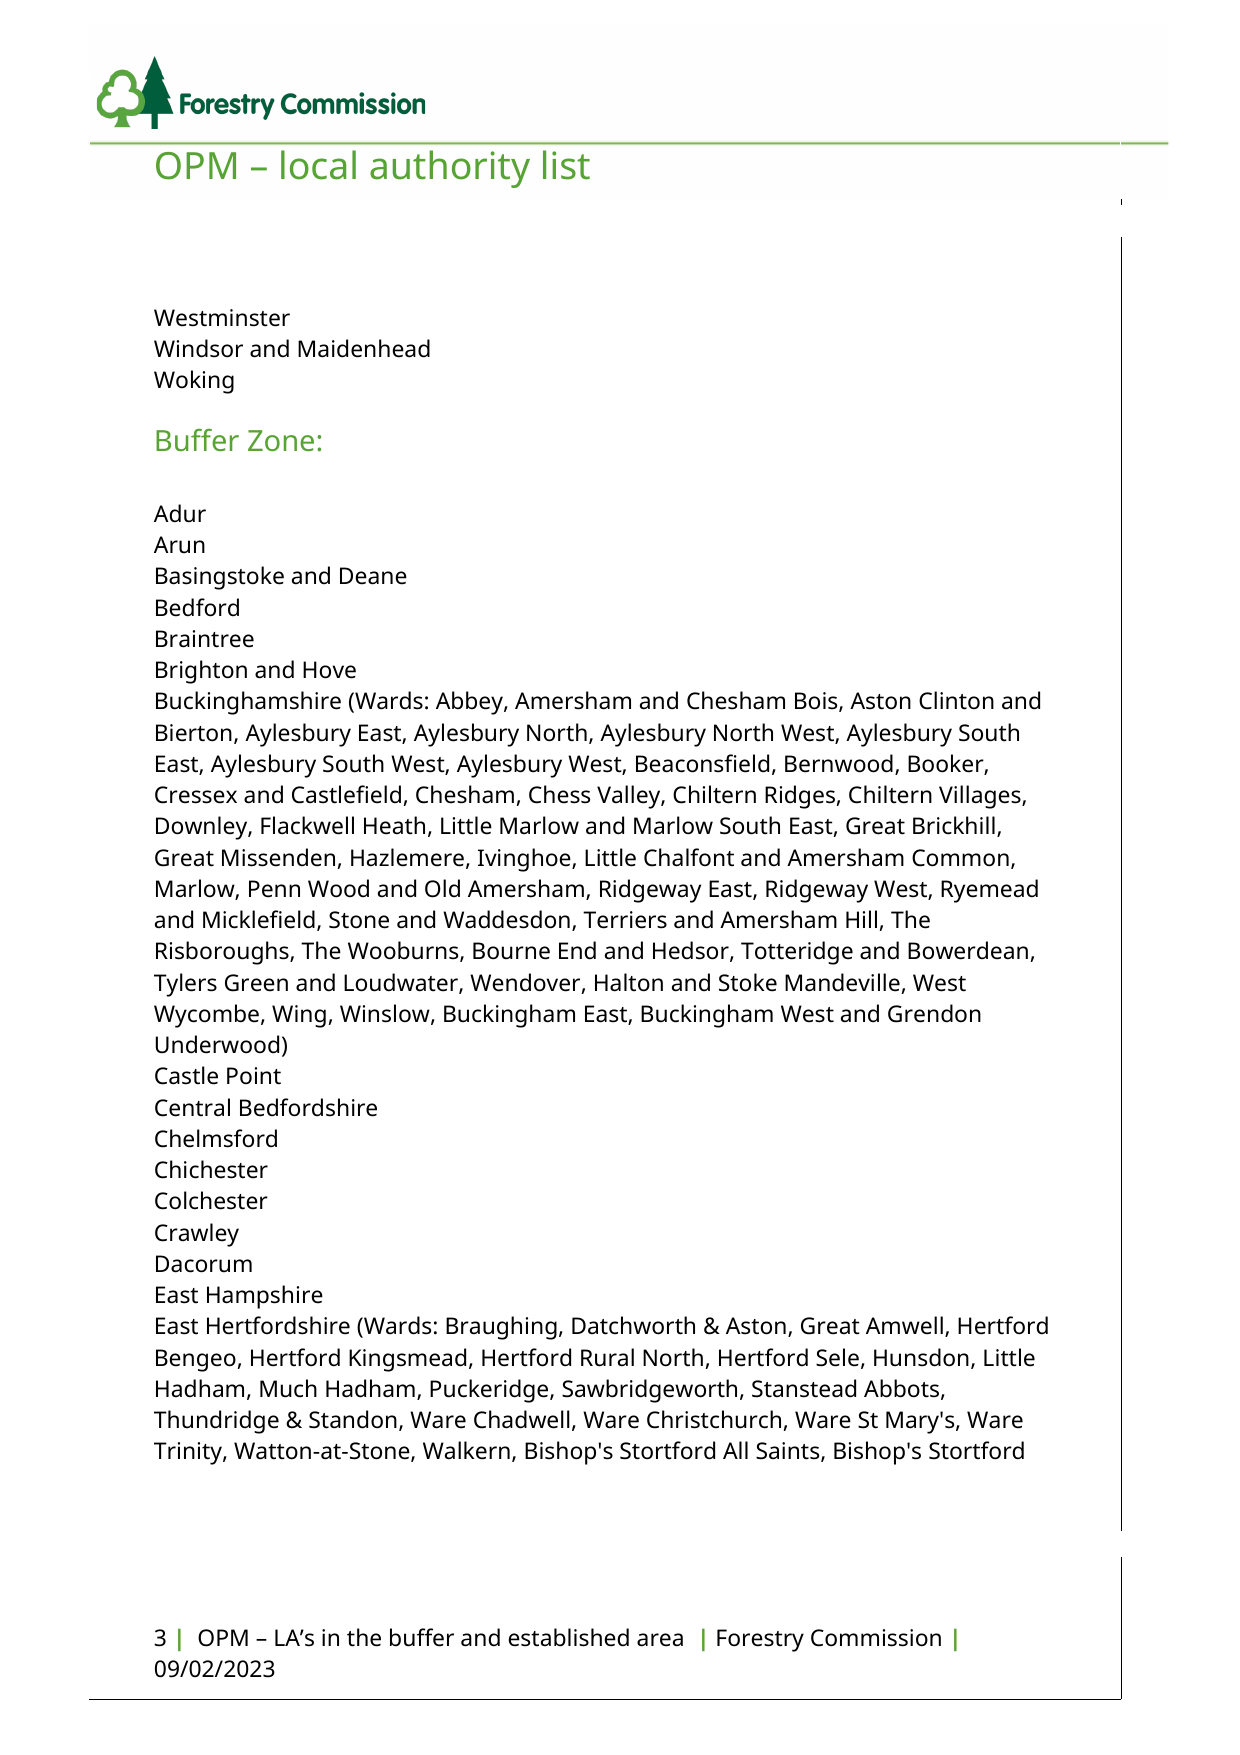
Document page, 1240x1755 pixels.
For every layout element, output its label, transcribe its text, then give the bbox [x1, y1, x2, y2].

text Chichester [90, 1088, 1120, 1120]
text Crawley [90, 1151, 1120, 1182]
text Castle Point [90, 995, 1120, 1026]
text Westminster [90, 237, 1120, 267]
text Adur [158, 441, 168, 449]
text Windsor and Maidenhead [90, 267, 1120, 299]
text Central Bedfordshire [90, 1026, 1120, 1057]
text Buckinghamshire (Wards: Abbey, Amersham and Chesham Bois, Aston Clinton and Bierton, Aylesbury East, Aylesbury North, Aylesbury North West, Aylesbury South East, Aylesbury South West, Aylesbury West, Beaconsfield, Bernwood, Booker, Cressex and Castlefield, Chesham, Chess Valley, Chiltern Ridges, Chiltern Villages, Downley, Flackwell Heath, Little Marlow and Marlow South East, Great Brickhill, Great Missenden, Hazlemere, Ivinghoe, Little Chalfont and Amersham Common, Marlow, Penn Wood and Old Amersham, Ridgeway East, Ridgeway West, Ryemead and Micklefield, Stone and Waddesdon, Terriers and Amersham Hill, The Risboroughs, The Wooburns, Bourne End and Hedsor, Totteridge and Bowerdean, Tylers Green and Loudwater, Wendover, Halton and Stoke Mandeville, West Wycombe, Wing, Winslow, Buckingham East, Buckingham West and Grendon Underwood) [90, 620, 1120, 995]
text Braintree [90, 557, 1120, 588]
subtitle Buffer Zone: [90, 355, 1120, 432]
text Basingstoke and Deane [90, 495, 1120, 526]
text Woking [90, 299, 1120, 355]
text Chelmsford [90, 1057, 1120, 1088]
text Colchester [90, 1120, 1120, 1151]
text Dacorum [90, 1182, 1120, 1213]
text East Hampshire [90, 1213, 1120, 1245]
text East Hertfordshire (Wards: Braughing, Datchworth & Aston, Great Amwell, Hertford Bengeo, Hertford Kingsmead, Hertford Rural North, Hertford Sele, Hunsdon, Little Hadham, Much Hadham, Puckeridge, Sawbridgeworth, Stanstead Abbots, Thundridge & Standon, Ware Chadwell, Ware Christchurch, Ware St Mary's, Ware Trinity, Watton-at-Stone, Walkern, Bishop's Stortford All Saints, Bishop's Stortford Central, Bishop's Stortford Meads, Bishop's Stortford Silverleys, Bishop's Stortford South, Buntingford and Mundens & Cottered) [90, 1245, 1120, 1531]
text Arun [90, 463, 1120, 495]
text Bedford [90, 526, 1120, 557]
text Brighton and Hove [90, 588, 1120, 620]
text Adur [90, 432, 1120, 463]
